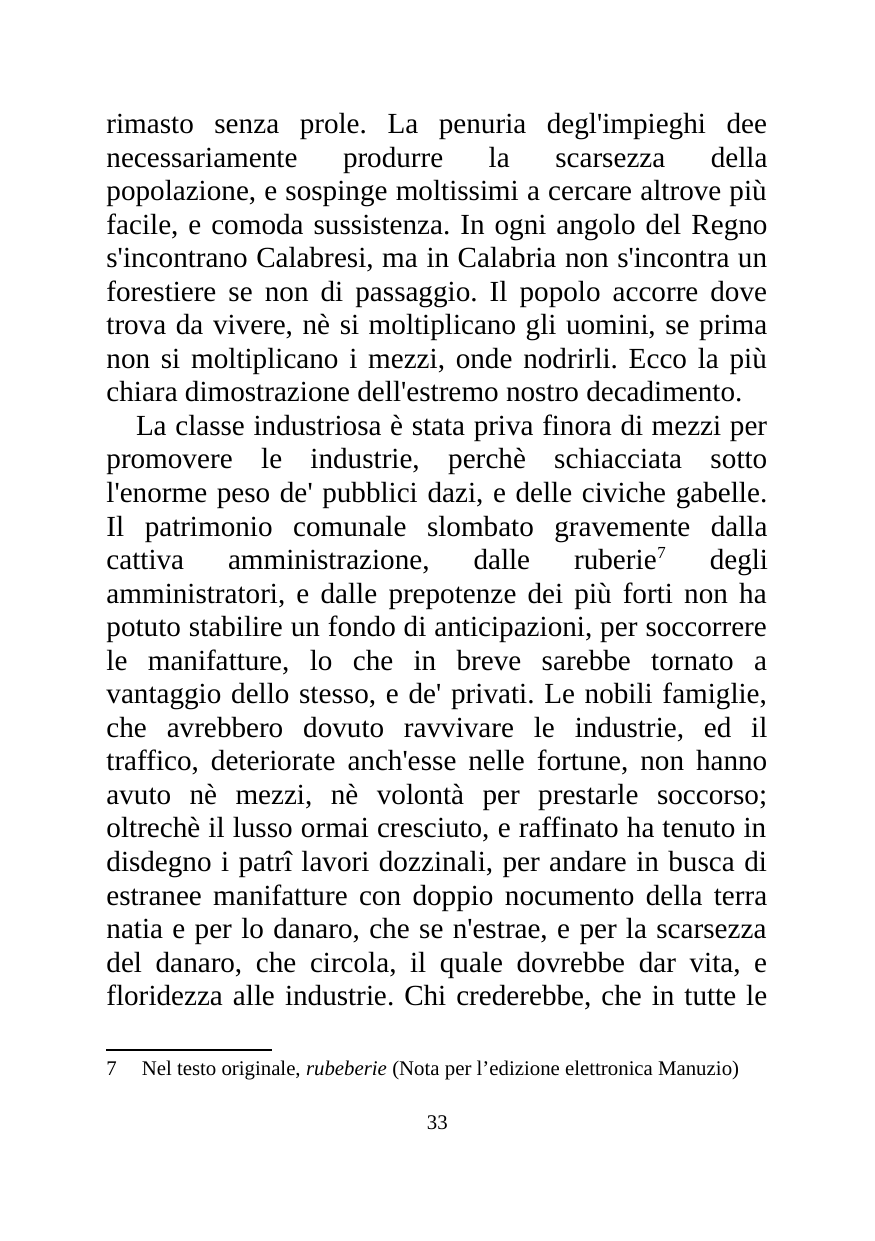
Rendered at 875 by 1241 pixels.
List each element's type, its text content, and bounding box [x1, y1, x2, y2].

text rimasto senza prole. La penuria degl'impieghi dee necessariamente produrre la scarsezza della popolazione, e sospinge moltissimi a cercare altrove più facile, e comoda sussistenza. In ogni angolo del Regno s'incontrano Calabresi, ma in Calabria non s'incontra un forestiere se non di passaggio. Il popolo accorre dove trova da vivere, nè si moltiplicano gli uomini, se prima non si moltiplicano i mezzi, onde nodrirli. Ecco la più chiara dimostrazione dell'estremo nostro decadimento. [106, 106, 768, 408]
text Nel testo originale, rubeberie (Nota per l’edizione elettronica Manuzio) [106, 1056, 768, 1080]
text La classe industriosa è stata priva finora di mezzi per promovere le industrie, perchè schiacciata sotto l'enorme peso de' pubblici dazi, e delle civiche gabelle. Il patrimonio comunale slombato gravemente dalla cattiva amministrazione, dalle ruberie degli amministratori, e dalle prepotenze dei più forti non ha potuto stabilire un fondo di anticipazioni, per soccorrere le manifatture, lo che in breve sarebbe tornato a vantaggio dello stesso, e de' privati. Le nobili famiglie, che avrebbero dovuto ravvivare le industrie, ed il traffico, deteriorate anch'esse nelle fortune, non hanno avuto nè mezzi, nè volontà per prestarle soccorso; oltrechè il lusso ormai cresciuto, e raffinato ha tenuto in disdegno i patrî lavori dozzinali, per andare in busca di estranee manifatture con doppio nocumento della terra natia e per lo danaro, che se n'estrae, e per la scarsezza del danaro, che circola, il quale dovrebbe dar vita, e floridezza alle industrie. Chi crederebbe, che in tutte le [106, 408, 768, 1012]
